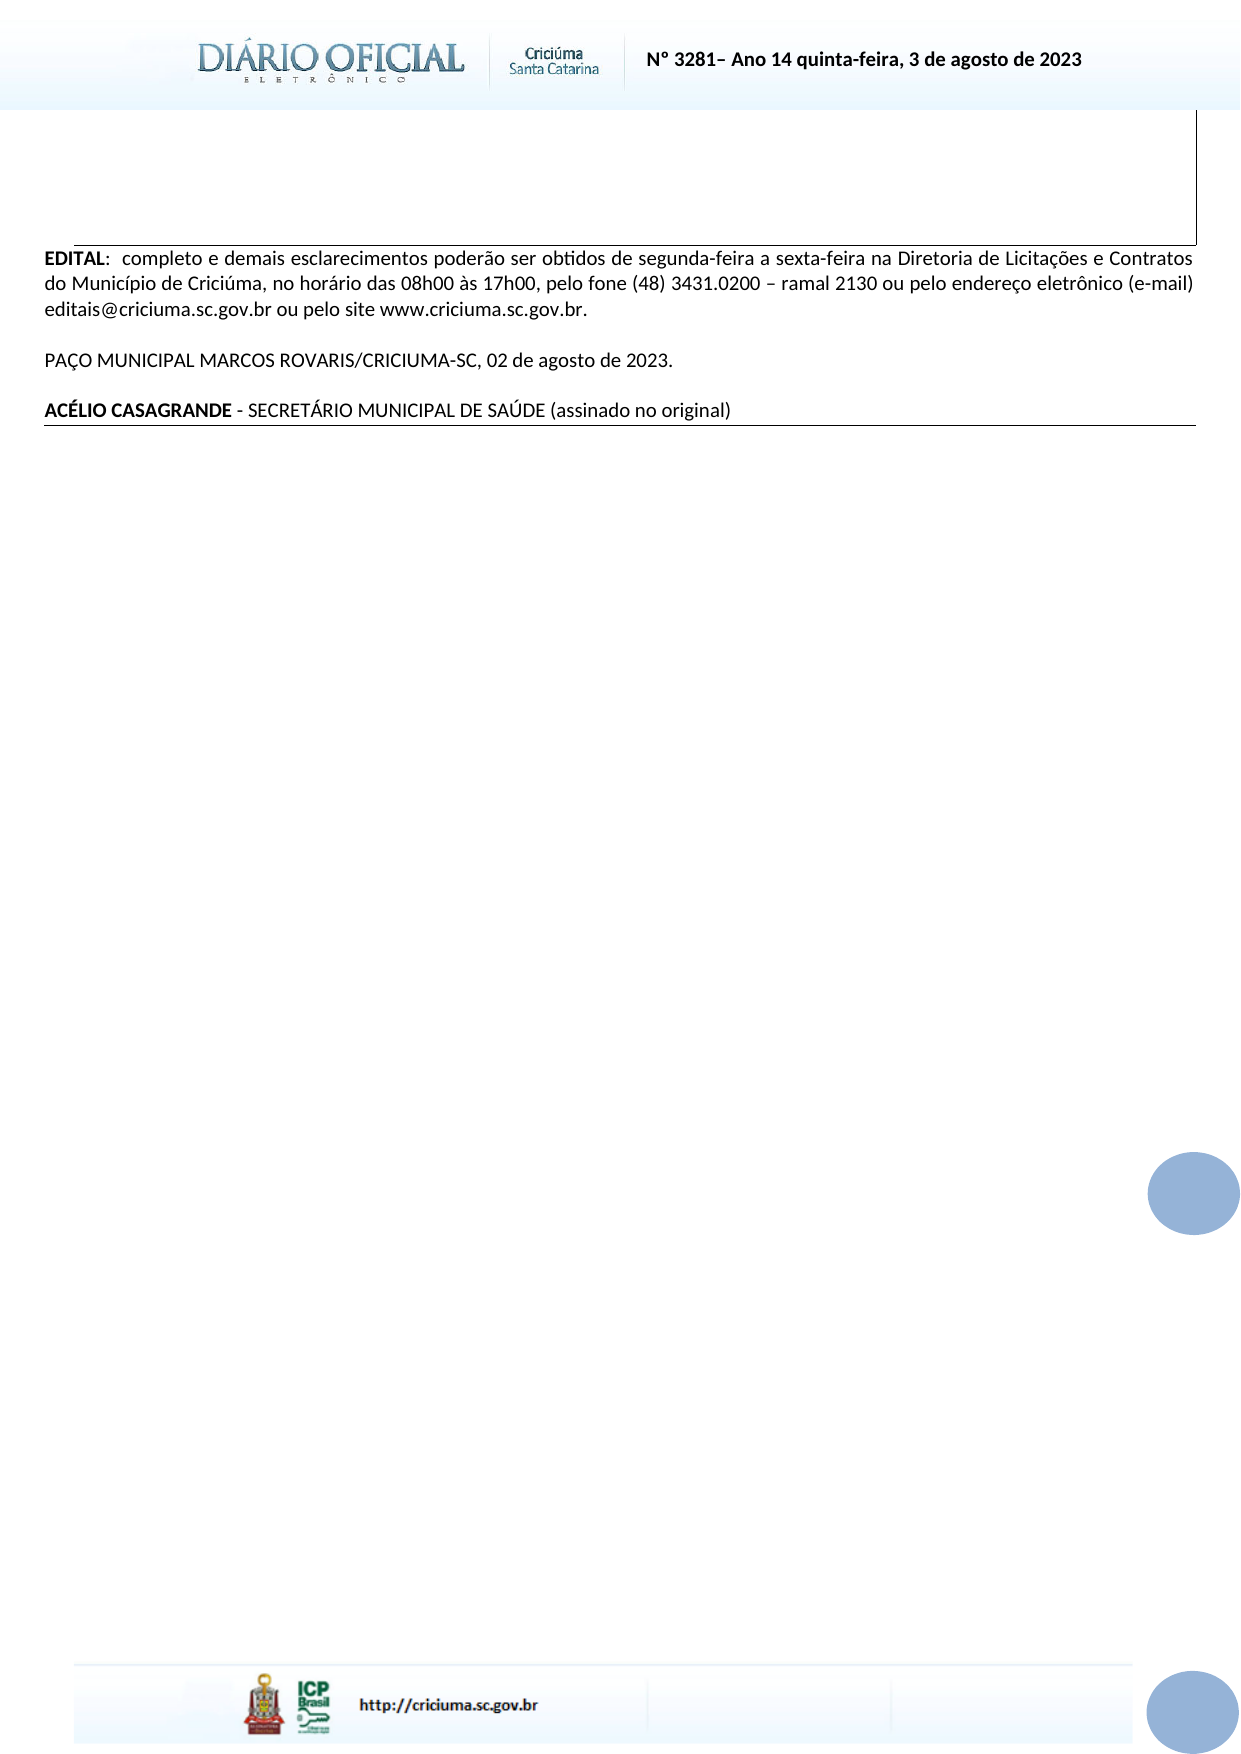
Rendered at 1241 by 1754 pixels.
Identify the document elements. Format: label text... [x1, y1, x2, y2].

text ACÉLIO CASAGRANDE - SECRETÁRIO MUNICIPAL DE SAÚDE (assinado no original) [44, 398, 1196, 425]
text EDITAL: completo e demais esclarecimentos poderão ser obtidos de segunda-feira a sexta-feira na Diretoria de Licitações e Contratos do Município de Criciúma, no horário das 08h00 às 17h00, pelo fone (48) 3431.0200 – ramal 2130 ou pelo endereço eletrônico (e-mail) editais@criciuma.sc.gov.br ou pelo site www.criciuma.sc.gov.br. [44, 245, 1196, 321]
text PAÇO MUNICIPAL MARCOS ROVARIS/CRICIUMA-SC, 02 de agosto de 2023. [44, 347, 1196, 372]
